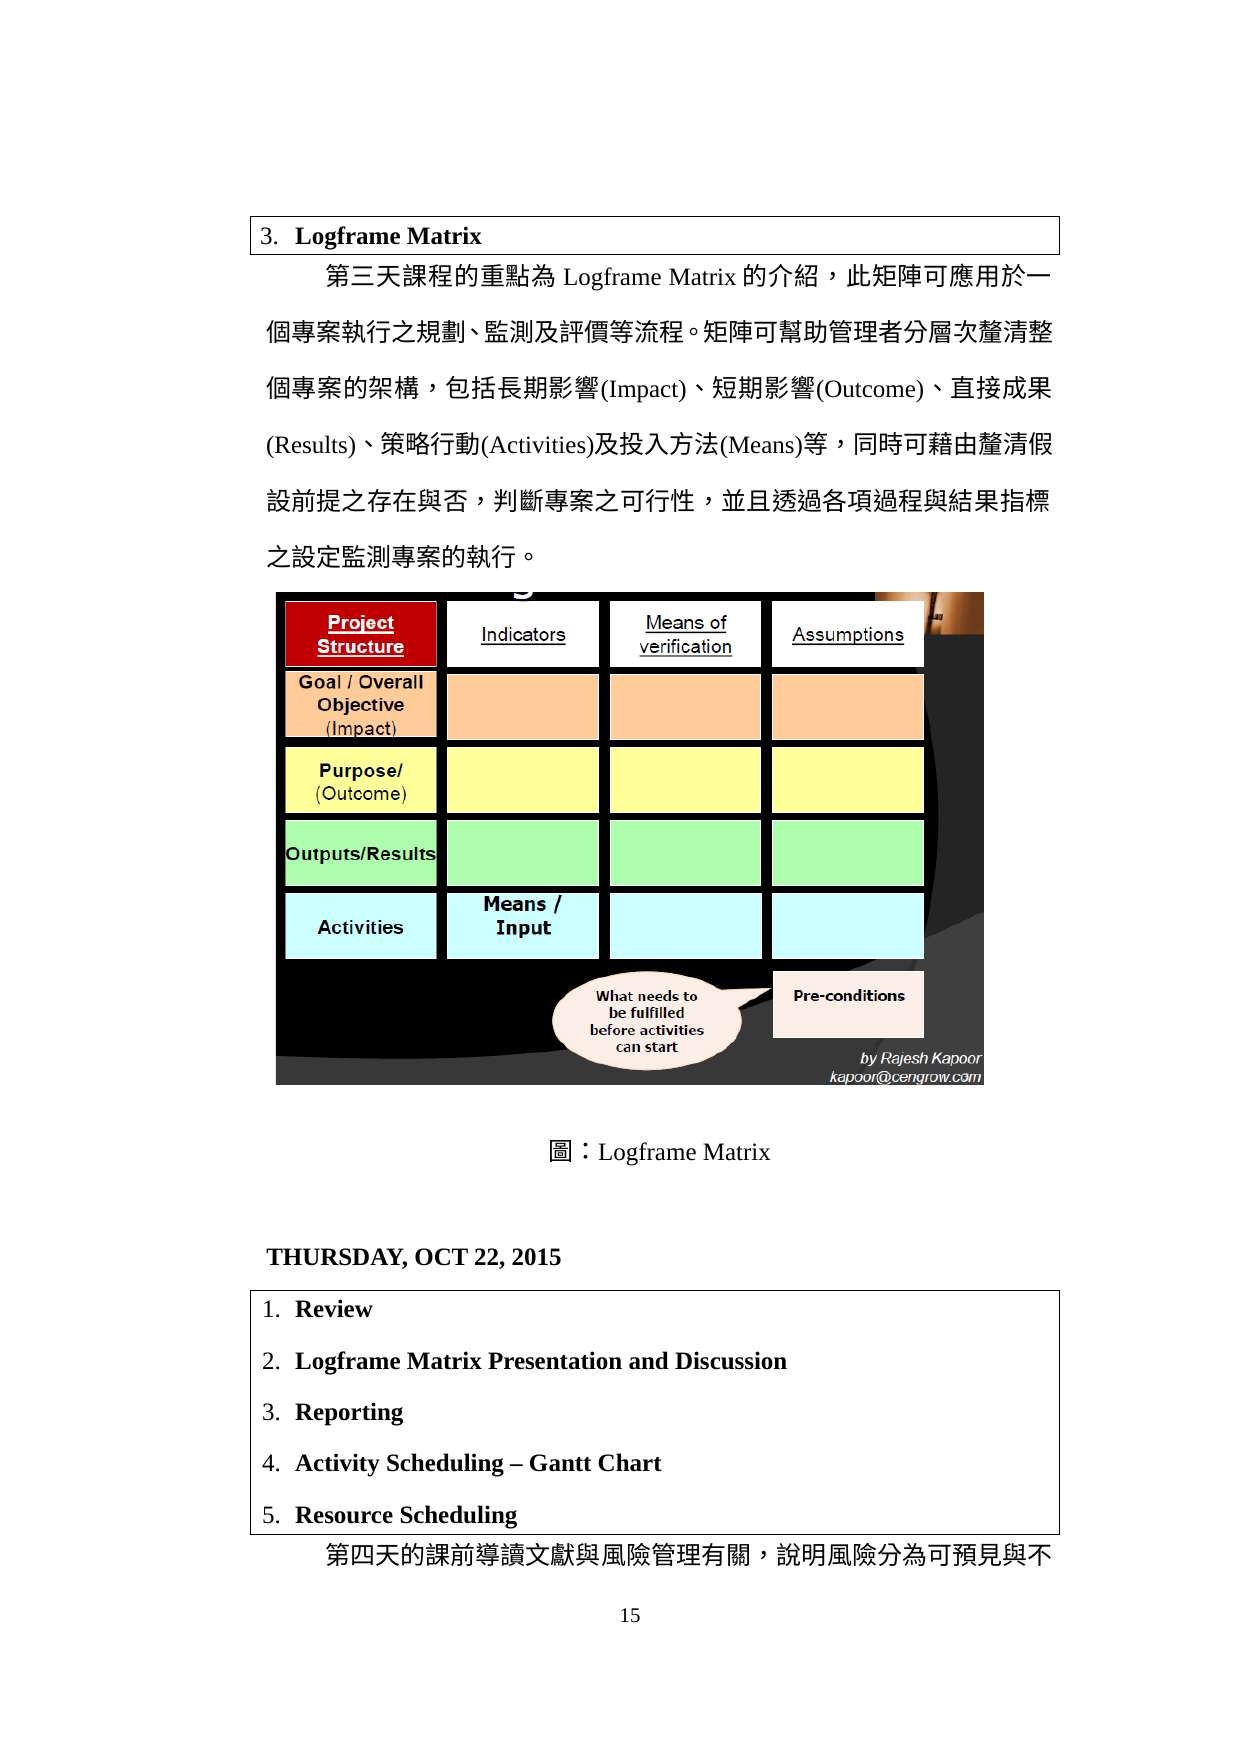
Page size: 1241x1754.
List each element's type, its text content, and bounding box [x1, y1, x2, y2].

picture [275, 592, 984, 1085]
text 第四天的課前導讀文獻與風險管理有關，說明風險分為可預見與不 [266, 1535, 1053, 1572]
table_header Review Logframe Matrix Presentation and Discussion Reporting Activity Scheduling – Gantt Chart Resource Scheduling [251, 1291, 1059, 1533]
text THURSDAY, OCT 22, 2015 [266, 1238, 1053, 1276]
text 第三天課程的重點為Logframe Matrix的介紹，此矩陣可應用於一個專案執行之規劃、監測及評價等流程。矩陣可幫助管理者分層次釐清整個專案的架構，包括長期影響(Impact)、短期影響(Outcome)、直接成果(Results)、策略行動(Activities)及投入方法(Means)等，同時可藉由釐清假設前提之存在與否，判斷專案之可行性，並且透過各項過程與結果指標之設定監測專案的執行。 [266, 255, 1053, 574]
table_header Logframe Matrix [251, 217, 1059, 254]
text 圖：Logframe Matrix [207, 1131, 1053, 1169]
